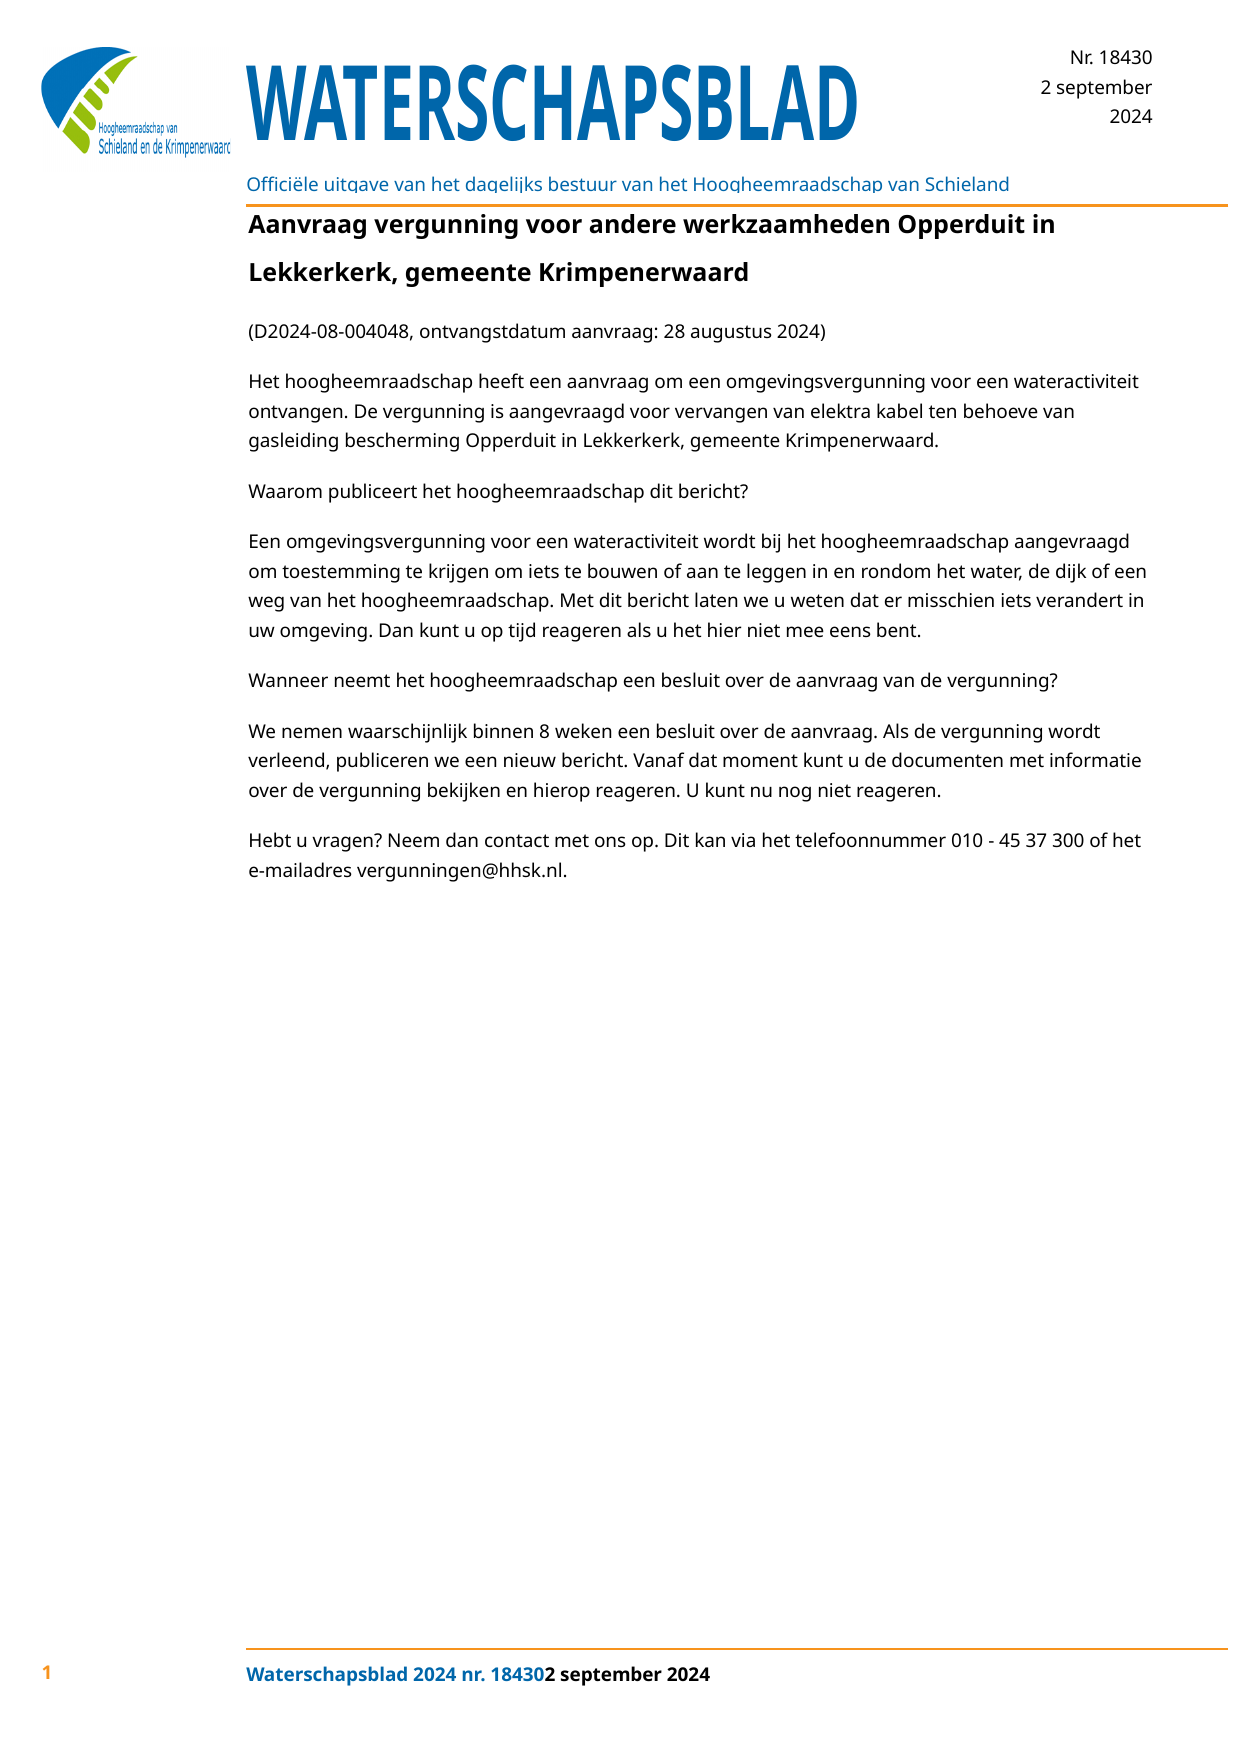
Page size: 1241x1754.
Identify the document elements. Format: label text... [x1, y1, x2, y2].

text Wanneer neemt het hoogheemraadschap een besluit over de aanvraag van de vergunning? [248, 667, 1152, 693]
text Aanvraag vergunning voor andere werkzaamheden Opperduit in Lekkerkerk, gemeente Krimpenerwaard [248, 207, 1152, 288]
text Waarom publiceert het hoogheemraadschap dit bericht? [248, 478, 1152, 504]
text (D2024-08-004048, ontvangstdatum aanvraag: 28 augustus 2024) [248, 318, 1152, 344]
text Een omgevingsvergunning voor een wateractiviteit wordt bij het hoogheemraadschap aangevraagd om toestemming te krijgen om iets te bouwen of aan te leggen in en rondom het water, de dijk of een weg van het hoogheemraadschap. Met dit bericht laten we u weten dat er misschien iets verandert in uw omgeving. Dan kunt u op tijd reageren als u het hier niet mee eens bent. [248, 528, 1152, 643]
text We nemen waarschijnlijk binnen 8 weken een besluit over de aanvraag. Als de vergunning wordt verleend, publiceren we een nieuw bericht. Vanaf dat moment kunt u de documenten met informatie over de vergunning bekijken en hierop reageren. U kunt nu nog niet reageren. [248, 718, 1152, 803]
text Het hoogheemraadschap heeft een aanvraag om een omgevingsvergunning voor een wateractiviteit ontvangen. De vergunning is aangevraagd voor vervangen van elektra kabel ten behoeve van gasleiding bescherming Opperduit in Lekkerkerk, gemeente Krimpenerwaard. [248, 368, 1152, 453]
picture [41, 47, 231, 172]
text Hebt u vragen? Neem dan contact met ons op. Dit kan via het telefoonnummer 010 - 45 37 300 of het e-mailadres vergunningen@hhsk.nl. [248, 827, 1152, 883]
